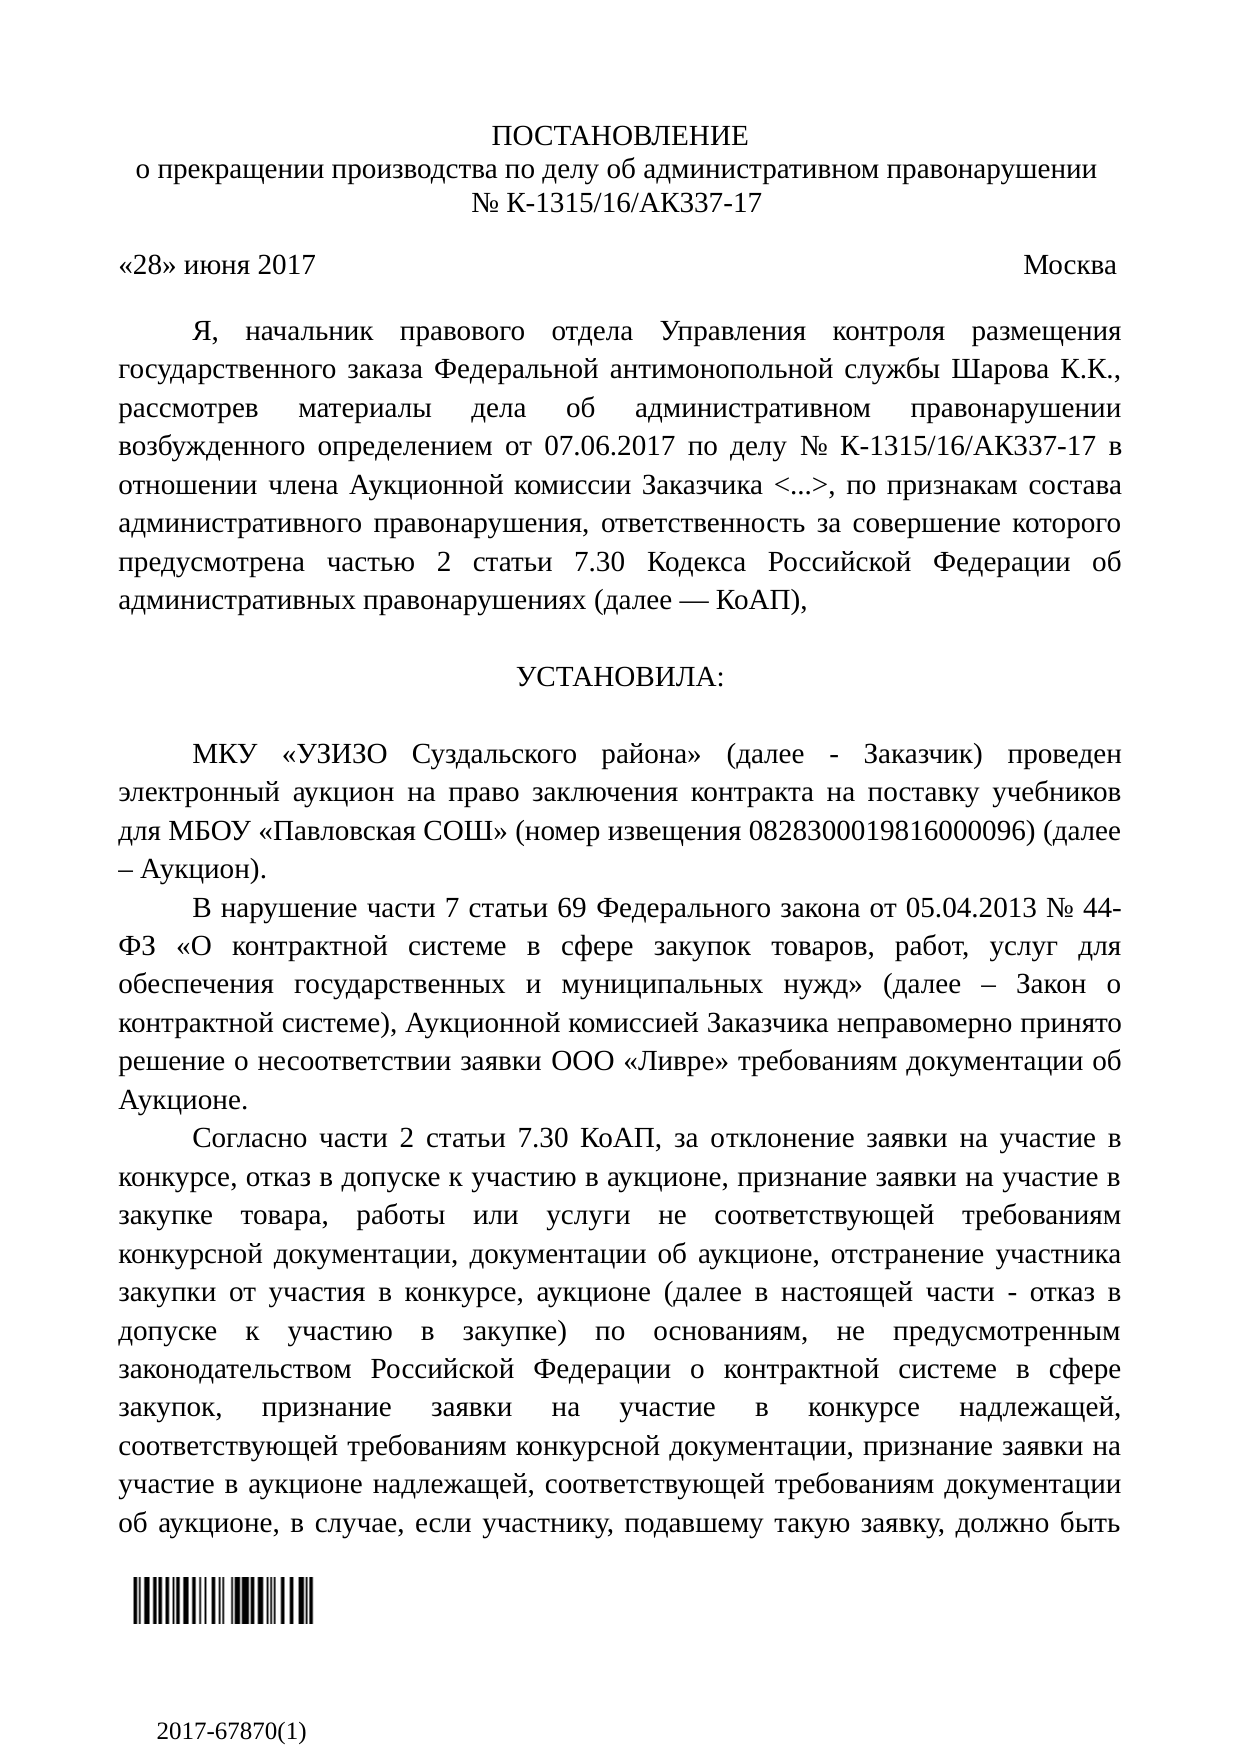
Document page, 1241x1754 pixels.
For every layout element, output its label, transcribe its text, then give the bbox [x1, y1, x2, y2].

text МКУ «УЗИЗО Суздальского района» (далее - Заказчик) проведен электронный аукцион на право заключения контракта на поставку учебников для МБОУ «Павловская СОШ» (номер извещения 0828300019816000096) (далее – Аукцион). [118, 733, 1122, 886]
text Я, начальник правового отдела Управления контроля размещения государственного заказа Федеральной антимонопольной службы Шарова К.К., рассмотрев материалы дела об административном правонарушении возбужденного определением от 07.06.2017 по делу № К-1315/16/АК337-17 в отношении члена Аукционной комиссии Заказчика <...>, по признакам состава административного правонарушения, ответственность за совершение которого предусмотрена частью 2 статьи 7.30 Кодекса Российской Федерации об административных правонарушениях (далее — КоАП), [118, 310, 1122, 617]
text Согласно части 2 статьи 7.30 КоАП, за отклонение заявки на участие в конкурсе, отказ в допуске к участию в аукционе, признание заявки на участие в закупке товара, работы или услуги не соответствующей требованиям конкурсной документации, документации об аукционе, отстранение участника закупки от участия в конкурсе, аукционе (далее в настоящей части - отказ в допуске к участию в закупке) по основаниям, не предусмотренным законодательством Российской Федерации о контрактной системе в сфере закупок, признание заявки на участие в конкурсе надлежащей, соответствующей требованиям конкурсной документации, признание заявки на участие в аукционе надлежащей, соответствующей требованиям документации об аукционе, в случае, если участнику, подавшему такую заявку, должно быть [118, 1117, 1122, 1540]
picture [118, 1577, 331, 1624]
text № К-1315/16/АК337-17 [118, 185, 1122, 219]
text «28» июня 2017 Москва [118, 247, 1122, 281]
text УСТАНОВИЛА: [118, 656, 1122, 694]
text о прекращении производства по делу об административном правонарушении [118, 152, 1122, 185]
text ПОСТАНОВЛЕНИЕ [118, 118, 1122, 152]
text В нарушение части 7 статьи 69 Федерального закона от 05.04.2013 № 44-ФЗ «О контрактной системе в сфере закупок товаров, работ, услуг для обеспечения государственных и муниципальных нужд» (далее – Закон о контрактной системе), Аукционной комиссией Заказчика неправомерно принято решение о несоответствии заявки ООО «Ливре» требованиям документации об Аукционе. [118, 886, 1122, 1117]
